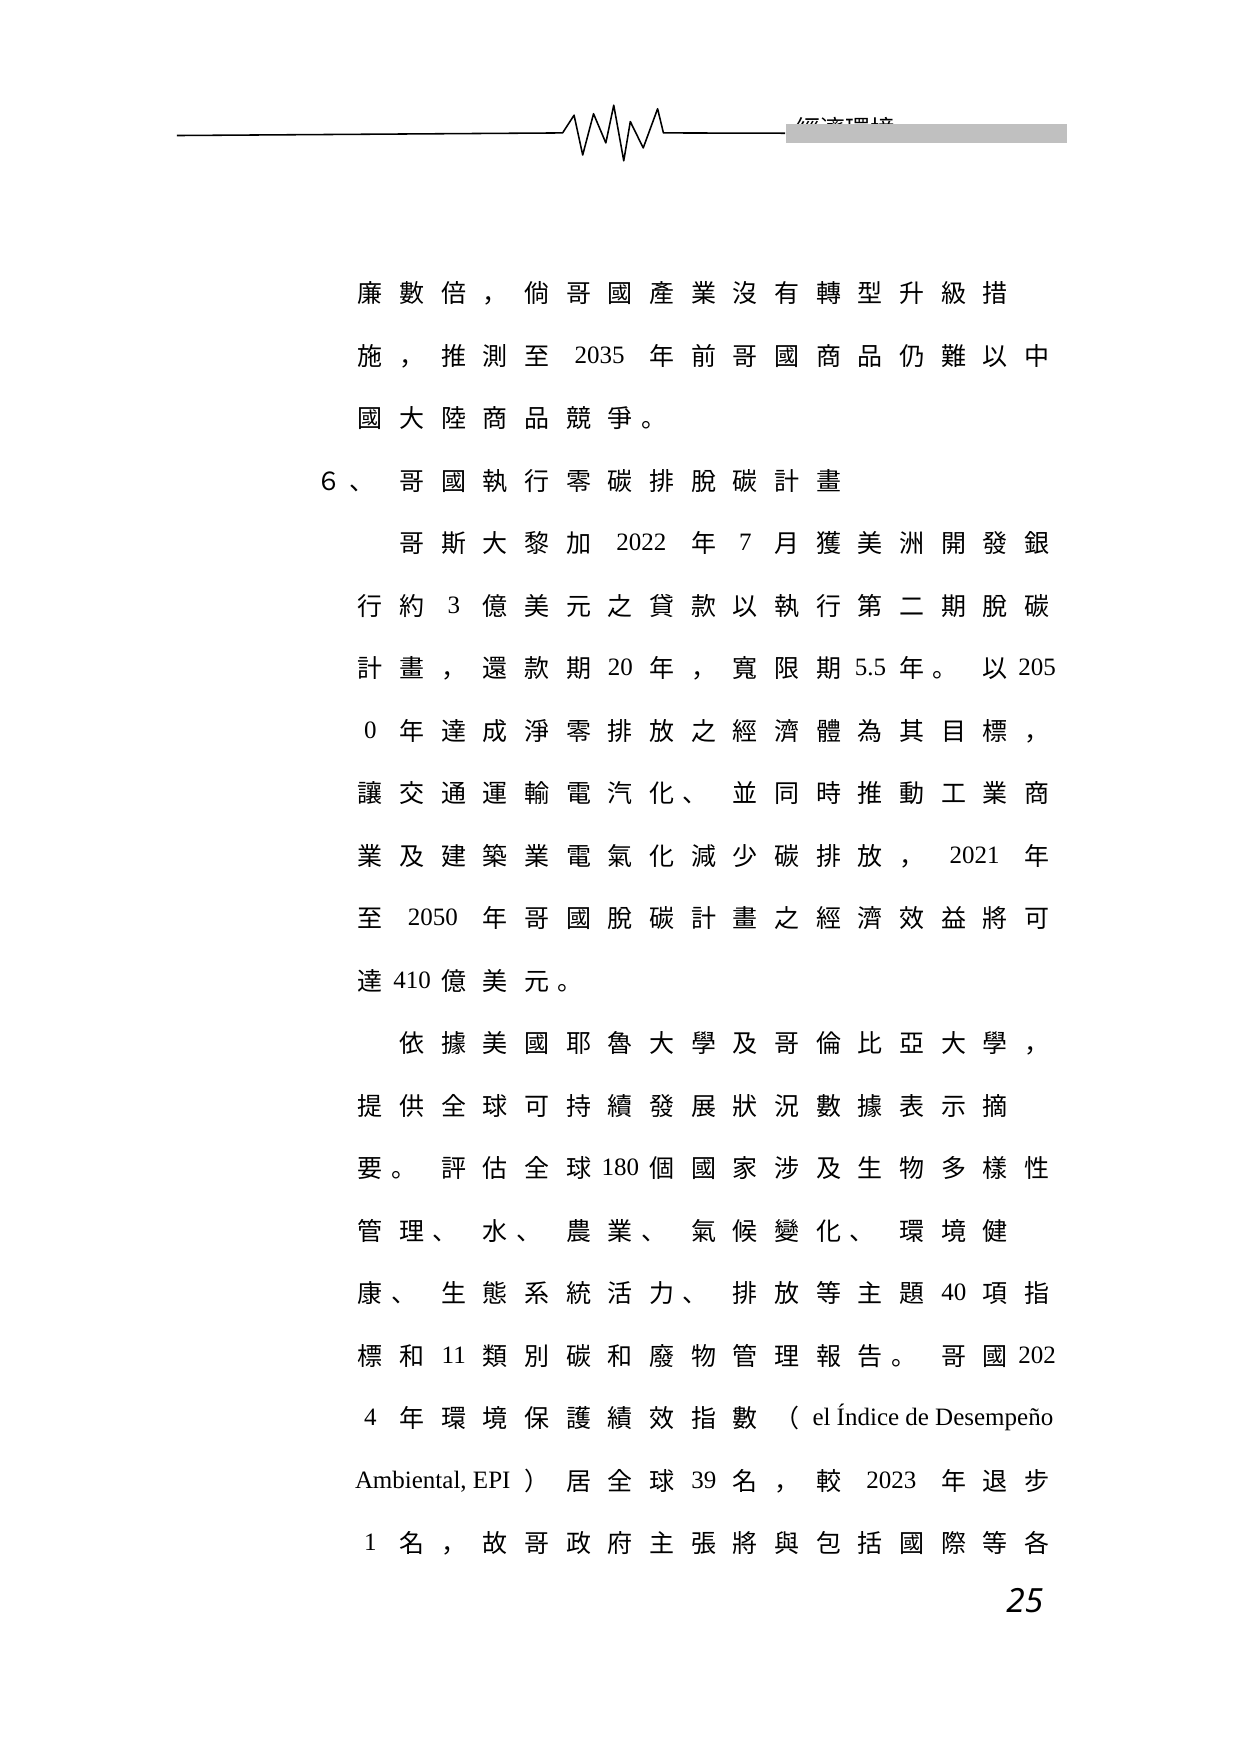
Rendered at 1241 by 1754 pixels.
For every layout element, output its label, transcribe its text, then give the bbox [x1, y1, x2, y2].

text 哥斯大黎加2022年7月獲美洲開發銀行約3億美元之貸款以執行第二期脫碳計畫，還款期20年，寬限期5.5年。以2050年達成淨零排放之經濟體為其目標，讓交通運輸電汽化、並同時推動工業商業及建築業電氣化減少碳排放，2021年至2050年哥國脫碳計畫之經濟效益將可達410億美元。 [330, 500, 1058, 1000]
text 依據美國耶魯大學及哥倫比亞大學，提供全球可持續發展狀況數據表示摘要。評估全球180個國家涉及生物多樣性管理、水、農業、氣候變化、環境健康、生態系統活力、排放等主題40項指標和11類別碳和廢物管理報告。哥國2024年環境保護績效指數（el Índice de Desempeño Ambiental, EPI）居全球39名，較2023年退步1名，故哥政府主張將與包括國際等各 [330, 1000, 1058, 1563]
text 廉數倍，倘哥國產業沒有轉型升級措施，推測至2035年前哥國商品仍難以中國大陸商品競爭。 [330, 250, 1058, 438]
text ６、哥國執行零碳排脫碳計畫 [281, 438, 1058, 500]
